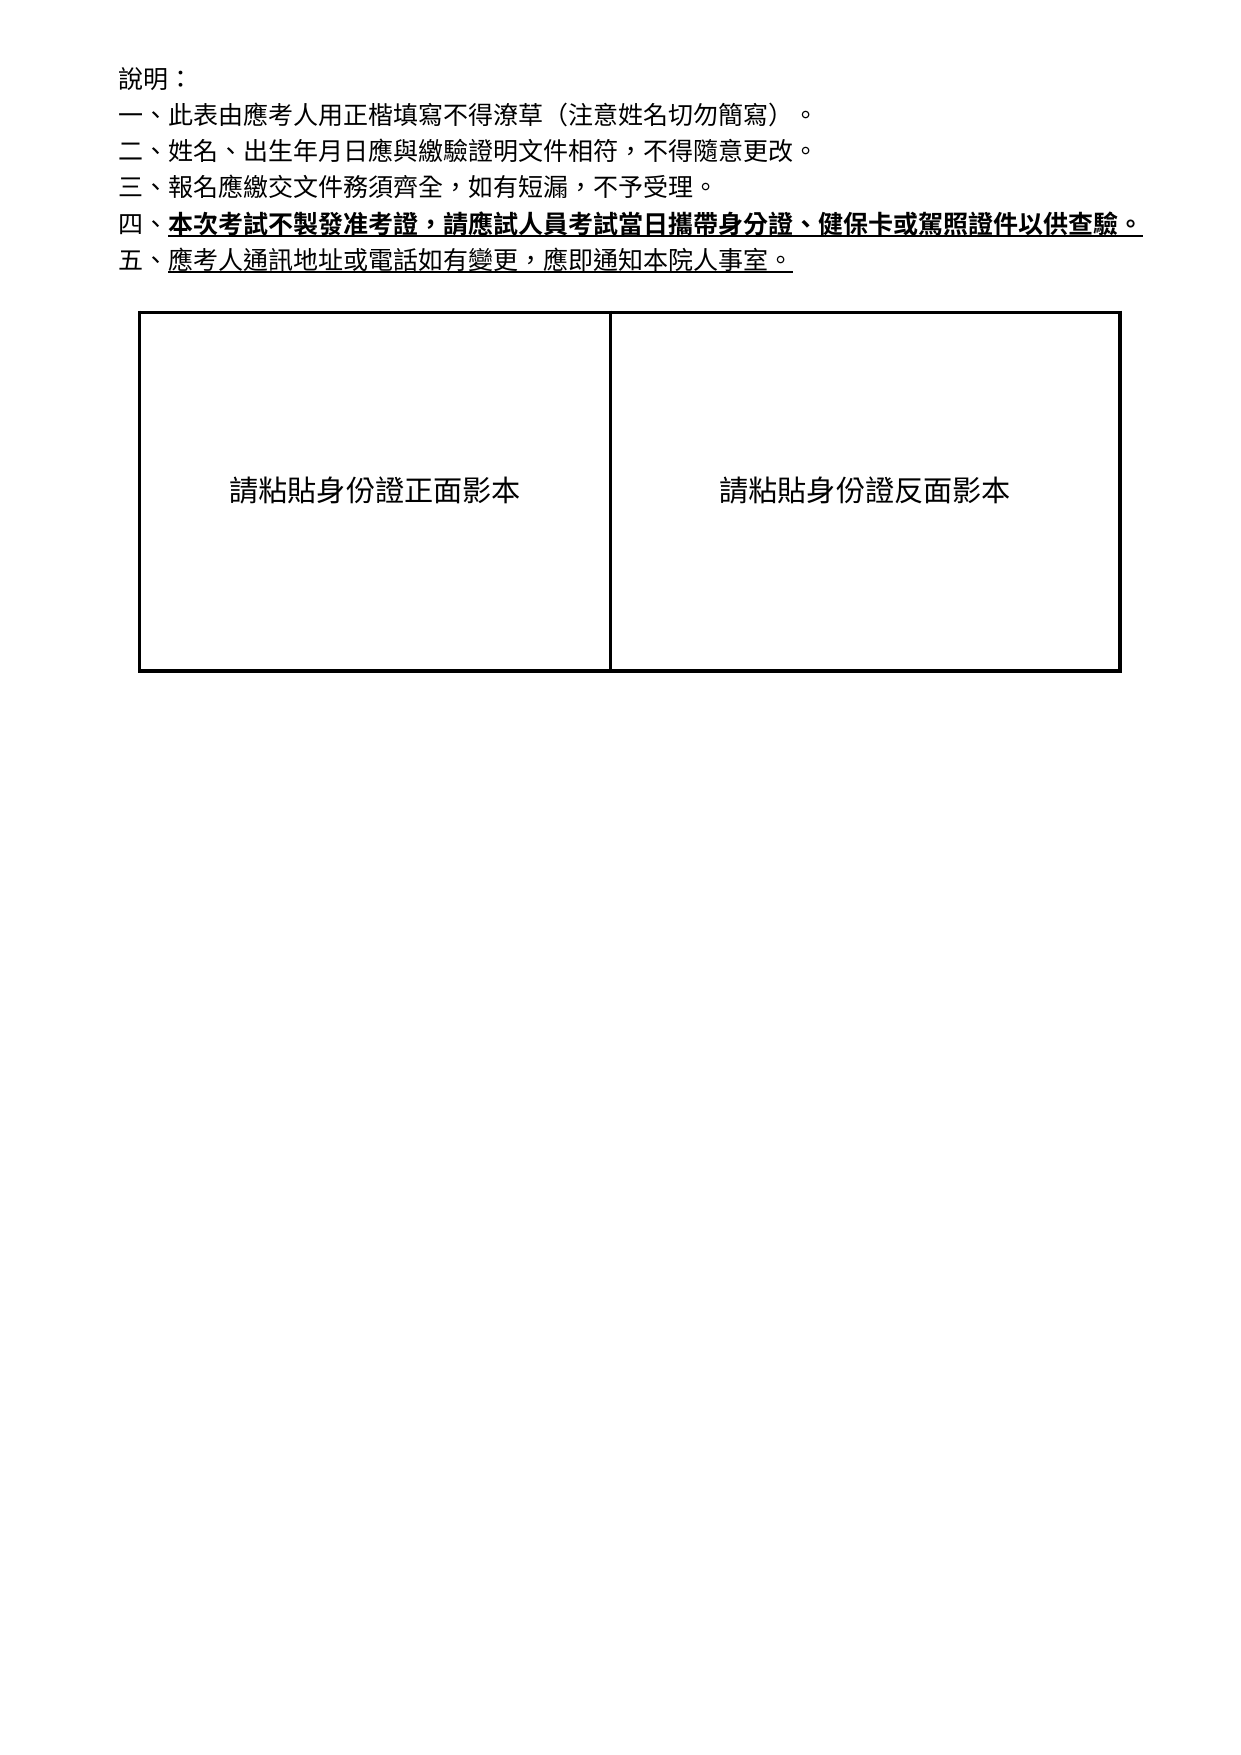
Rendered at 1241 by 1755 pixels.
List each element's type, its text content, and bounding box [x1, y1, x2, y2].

text 二、姓名、出生年月日應與繳驗證明文件相符，不得隨意更改。 [118, 132, 1146, 168]
text 五、應考人通訊地址或電話如有變更，應即通知本院人事室。 [118, 240, 1146, 277]
text 說明： [118, 59, 1146, 95]
table_header 請粘貼身份證正面影本 [141, 314, 609, 669]
text 一、此表由應考人用正楷填寫不得潦草（注意姓名切勿簡寫）。 [118, 95, 1146, 132]
table_header 請粘貼身份證反面影本 [612, 314, 1118, 669]
text 四、本次考試不製發准考證，請應試人員考試當日攜帶身分證、健保卡或駕照證件以供查驗。 [118, 204, 1146, 240]
text 三、報名應繳交文件務須齊全，如有短漏，不予受理。 [118, 168, 1146, 204]
